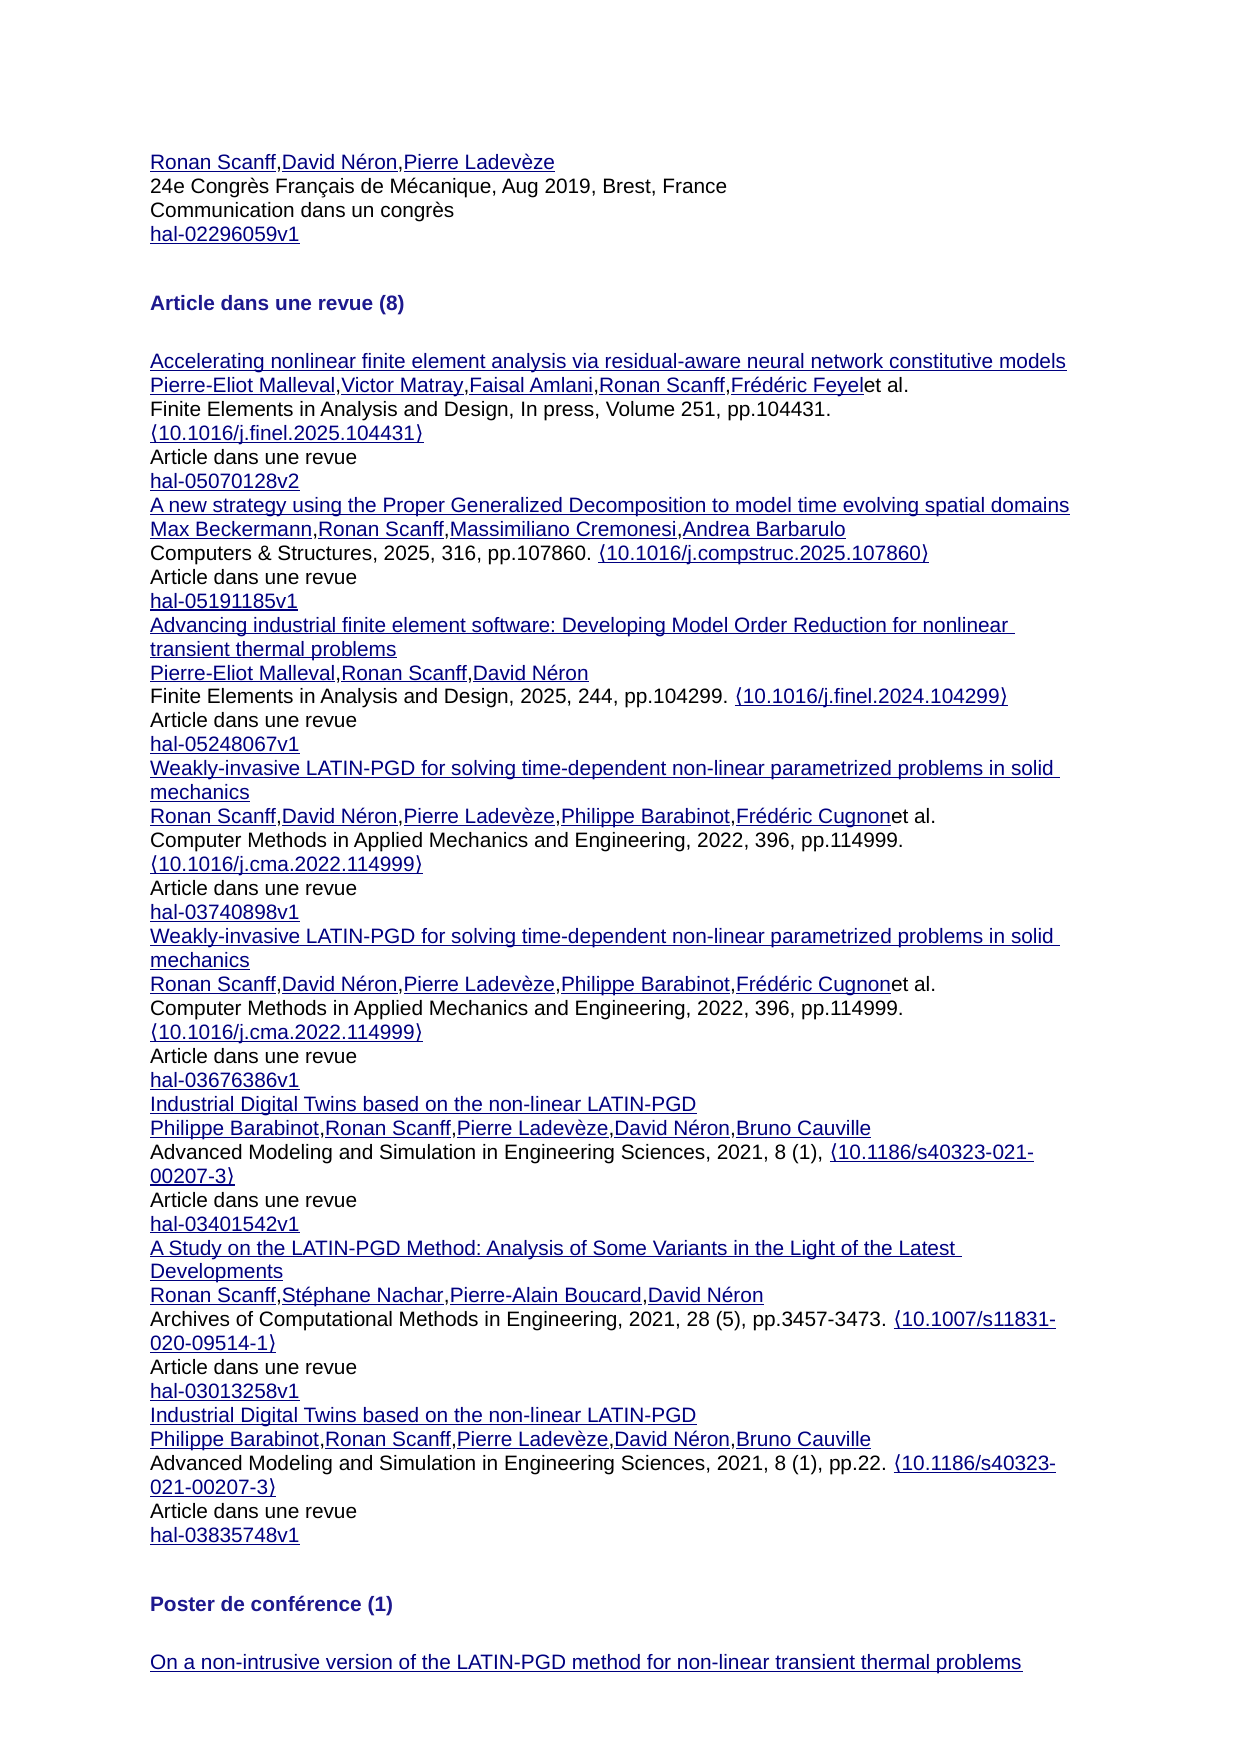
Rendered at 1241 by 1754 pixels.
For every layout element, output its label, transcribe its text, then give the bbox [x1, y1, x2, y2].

table_header Accelerating nonlinear finite element analysis via residual-aware neural network constitutive models Pierre-Eliot Malleval,Victor Matray,Faisal Amlani,Ronan Scanff,Frédéric Feyelet al. Finite Elements in Analysis and Design, In press, Volume 251, pp.104431. ⟨10.1016/j.finel.2025.104431⟩ Article dans une revue hal-05070128v2 [150, 349, 1090, 493]
table_cell Industrial Digital Twins based on the non-linear LATIN-PGD Philippe Barabinot,Ronan Scanff,Pierre Ladevèze,David Néron,Bruno Cauville Advanced Modeling and Simulation in Engineering Sciences, 2021, 8 (1), pp.22. ⟨10.1186/s40323-021-00207-3⟩ Article dans une revue hal-03835748v1 [150, 1403, 1090, 1547]
subtitle Poster de conférence (1) [150, 1592, 1090, 1616]
table_cell Advancing industrial finite element software: Developing Model Order Reduction for nonlinear transient thermal problems Pierre-Eliot Malleval,Ronan Scanff,David Néron Finite Elements in Analysis and Design, 2025, 244, pp.104299. ⟨10.1016/j.finel.2024.104299⟩ Article dans une revue hal-05248067v1 [150, 613, 1090, 756]
table_cell A Study on the LATIN-PGD Method: Analysis of Some Variants in the Light of the Latest Developments Ronan Scanff,Stéphane Nachar,Pierre-Alain Boucard,David Néron Archives of Computational Methods in Engineering, 2021, 28 (5), pp.3457-3473. ⟨10.1007/s11831-020-09514-1⟩ Article dans une revue hal-03013258v1 [150, 1235, 1090, 1403]
table_header On a non-intrusive version of the LATIN-PGD method for non-linear transient thermal problems [150, 1650, 1090, 1674]
table_cell Industrial Digital Twins based on the non-linear LATIN-PGD Philippe Barabinot,Ronan Scanff,Pierre Ladevèze,David Néron,Bruno Cauville Advanced Modeling and Simulation in Engineering Sciences, 2021, 8 (1), ⟨10.1186/s40323-021-00207-3⟩ Article dans une revue hal-03401542v1 [150, 1092, 1090, 1235]
table_cell Weakly-invasive LATIN-PGD for solving time-dependent non-linear parametrized problems in solid mechanics Ronan Scanff,David Néron,Pierre Ladevèze,Philippe Barabinot,Frédéric Cugnonet al. Computer Methods in Applied Mechanics and Engineering, 2022, 396, pp.114999. ⟨10.1016/j.cma.2022.114999⟩ Article dans une revue hal-03676386v1 [150, 924, 1090, 1092]
table_cell Weakly-invasive LATIN-PGD for solving time-dependent non-linear parametrized problems in solid mechanics Ronan Scanff,David Néron,Pierre Ladevèze,Philippe Barabinot,Frédéric Cugnonet al. Computer Methods in Applied Mechanics and Engineering, 2022, 396, pp.114999. ⟨10.1016/j.cma.2022.114999⟩ Article dans une revue hal-03740898v1 [150, 756, 1090, 924]
table_cell A new strategy using the Proper Generalized Decomposition to model time evolving spatial domains Max Beckermann,Ronan Scanff,Massimiliano Cremonesi,Andrea Barbarulo Computers & Structures, 2025, 316, pp.107860. ⟨10.1016/j.compstruc.2025.107860⟩ Article dans une revue hal-05191185v1 [150, 493, 1090, 612]
table_cell Ronan Scanff,David Néron,Pierre Ladevèze 24e Congrès Français de Mécanique, Aug 2019, Brest, France Communication dans un congrès hal-02296059v1 [150, 150, 1090, 246]
subtitle Article dans une revue (8) [150, 291, 1090, 314]
